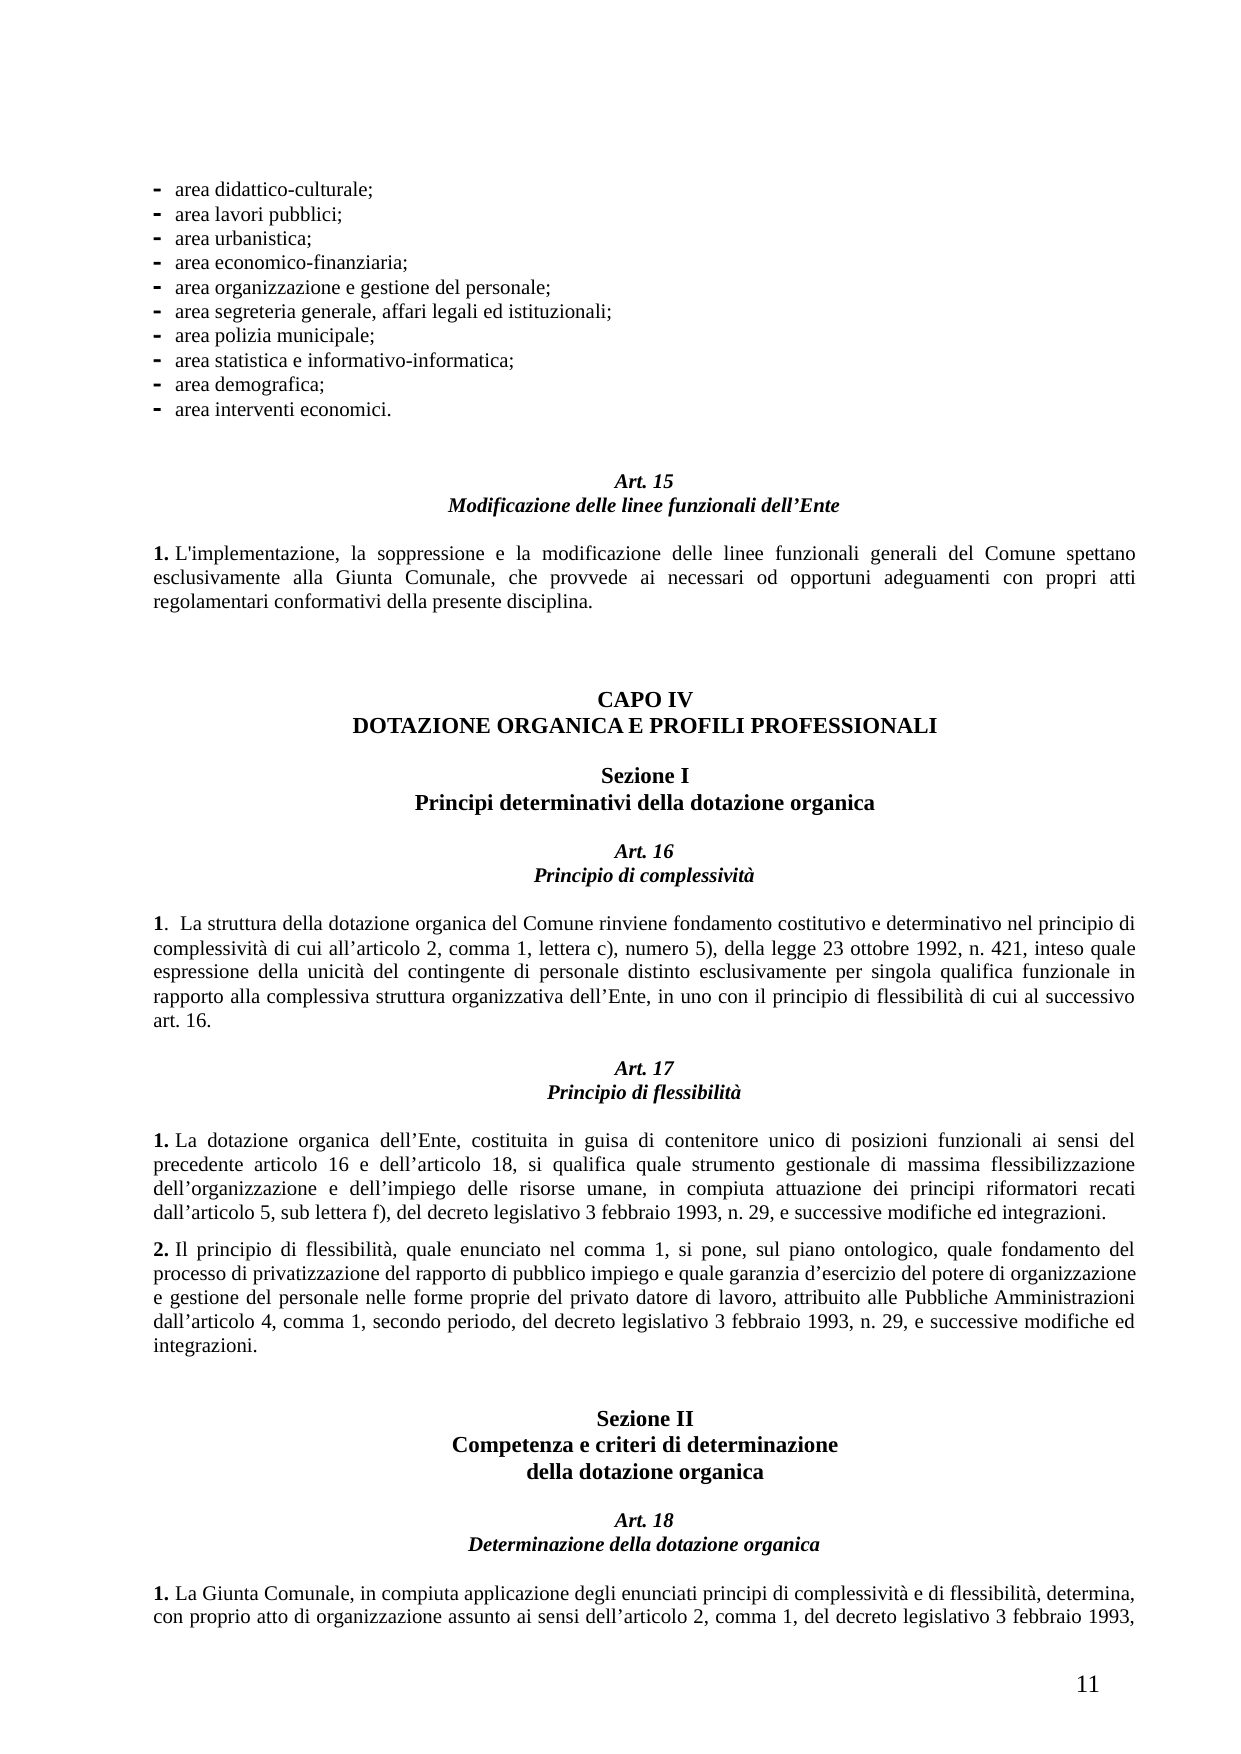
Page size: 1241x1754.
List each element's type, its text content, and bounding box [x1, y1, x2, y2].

list area urbanistica; [153, 226, 1137, 250]
text Sezione I [153, 762, 1137, 789]
list La Giunta Comunale, in compiuta applicazione degli enunciati principi di complessività e di flessibilità, determina, con proprio atto di organizzazione assunto ai sensi dell’articolo 2, comma 1, del decreto legislativo 3 febbraio 1993, [153, 1580, 1137, 1628]
text Capo IV [153, 686, 1137, 712]
list L'implementazione, la soppressione e la modificazione delle linee funzionali generali del Comune spettano esclusivamente alla Giunta Comunale, che provvede ai necessari od opportuni adeguamenti con propri atti regolamentari conformativi della presente disciplina. [153, 541, 1137, 613]
list area lavori pubblici; [153, 202, 1137, 226]
list area interventi economici. [153, 397, 1137, 421]
text Art. 17 [153, 1056, 1137, 1080]
text Modificazione delle linee funzionali dell’Ente [153, 493, 1137, 517]
text Determinazione della dotazione organica [153, 1532, 1137, 1556]
text Sezione II [153, 1405, 1137, 1431]
list area demografica; [153, 372, 1137, 397]
text Principio di complessività [153, 863, 1137, 887]
text Principio di flessibilità [153, 1080, 1137, 1104]
list area segreteria generale, affari legali ed istituzionali; [153, 299, 1137, 323]
text Art. 15 [153, 469, 1137, 493]
list area economico-finanziaria; [153, 250, 1137, 275]
list area didattico-culturale; [153, 177, 1137, 202]
text Art. 16 [153, 839, 1137, 863]
list area polizia municipale; [153, 323, 1137, 348]
list area statistica e informativo-informatica; [153, 348, 1137, 372]
text Art. 18 [153, 1508, 1137, 1532]
text della dotazione organica [153, 1458, 1137, 1484]
list Il principio di flessibilità, quale enunciato nel comma 1, si pone, sul piano ontologico, quale fondamento del processo di privatizzazione del rapporto di pubblico impiego e quale garanzia d’esercizio del potere di organizzazione e gestione del personale nelle forme proprie del privato datore di lavoro, attribuito alle Pubbliche Amministrazioni dall’articolo 4, comma 1, secondo periodo, del decreto legislativo 3 febbraio 1993, n. 29, e successive modifiche ed integrazioni. [153, 1237, 1137, 1357]
text Competenza e criteri di determinazione [153, 1431, 1137, 1458]
text Dotazione organica e profili professionali [153, 712, 1137, 738]
list 1. La struttura della dotazione organica del Comune rinviene fondamento costitutivo e determinativo nel principio di complessività di cui all’articolo 2, comma 1, lettera c), numero 5), della legge 23 ottobre 1992, n. 421, inteso quale espressione della unicità del contingente di personale distinto esclusivamente per singola qualifica funzionale in rapporto alla complessiva struttura organizzativa dell’Ente, in uno con il principio di flessibilità di cui al successivo art. 16. [153, 911, 1137, 1032]
list La dotazione organica dell’Ente, costituita in guisa di contenitore unico di posizioni funzionali ai sensi del precedente articolo 16 e dell’articolo 18, si qualifica quale strumento gestionale di massima flessibilizzazione dell’organizzazione e dell’impiego delle risorse umane, in compiuta attuazione dei principi riformatori recati dall’articolo 5, sub lettera f), del decreto legislativo 3 febbraio 1993, n. 29, e successive modifiche ed integrazioni. [153, 1128, 1137, 1224]
text Principi determinativi della dotazione organica [153, 789, 1137, 815]
list area organizzazione e gestione del personale; [153, 275, 1137, 299]
